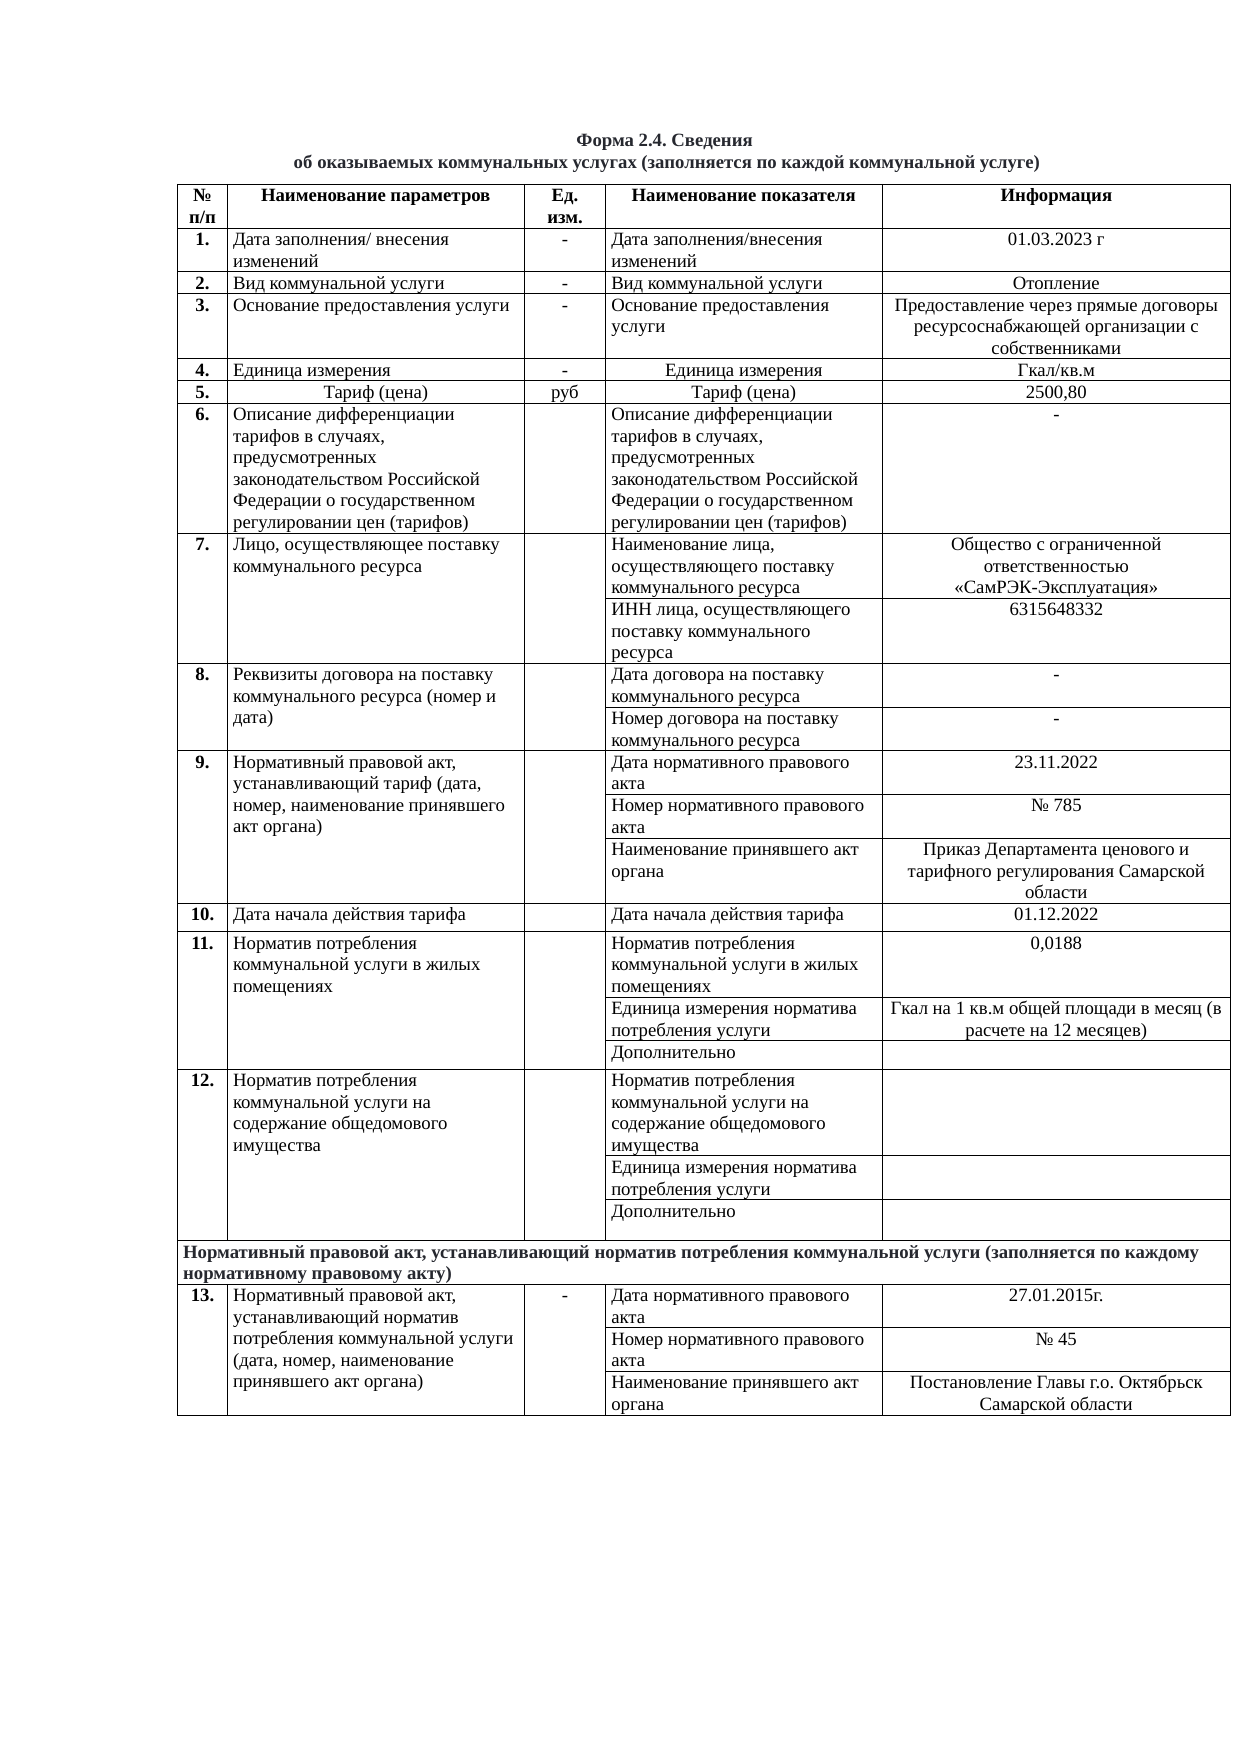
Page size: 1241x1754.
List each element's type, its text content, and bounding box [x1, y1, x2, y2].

table_header Информация [883, 185, 1230, 227]
table_cell [525, 904, 605, 931]
table_header Наименование показателя [606, 185, 882, 227]
table_cell Дата начала действия тарифа [606, 904, 882, 931]
table_cell 5. [178, 381, 227, 402]
table_cell 6. [178, 404, 227, 532]
table_cell 01.03.2023 г [883, 229, 1230, 271]
table_cell Единица измерения норматива потребления услуги [606, 998, 882, 1040]
table_cell Тариф (цена) [606, 381, 882, 402]
table_cell 6315648332 [883, 599, 1230, 663]
table_cell 2500,80 [883, 381, 1230, 402]
table_cell 4. [178, 359, 227, 380]
table_cell 13. [178, 1285, 227, 1414]
table_cell Дата договора на поставку коммунального ресурса [606, 664, 882, 706]
table_cell [883, 1070, 1230, 1155]
table_cell Норматив потребления коммунальной услуги в жилых помещениях [228, 932, 524, 1068]
table_cell [525, 404, 605, 532]
table_cell - [525, 1285, 605, 1414]
table_cell Нормативный правовой акт, устанавливающий норматив потребления коммунальной услуги (заполняется по каждому нормативному правовому акту) [178, 1241, 1230, 1284]
table_cell Описание дифференциации тарифов в случаях, предусмотренных законодательством Российской Федерации о государственном регулировании цен (тарифов) [606, 404, 882, 532]
table_cell Норматив потребления коммунальной услуги на содержание общедомового имущества [228, 1070, 524, 1240]
table_cell 8. [178, 664, 227, 750]
table_cell Дополнительно [606, 1200, 882, 1240]
table_cell Постановление Главы г.о. Октябрьск Самарской области [883, 1372, 1230, 1414]
table_cell Наименование лица, осуществляющего поставку коммунального ресурса [606, 534, 882, 598]
table_cell 10. [178, 904, 227, 931]
table_cell Основание предоставления услуги [228, 294, 524, 358]
table_header Ед. изм. [525, 185, 605, 227]
table_cell - [525, 294, 605, 358]
table_cell - [883, 708, 1230, 750]
table_cell Единица измерения [606, 359, 882, 380]
table_cell - [883, 664, 1230, 706]
table_cell [883, 1041, 1230, 1068]
table_cell Приказ Департамента ценового и тарифного регулирования Самарской области [883, 839, 1230, 903]
table_header Наименование параметров [228, 185, 524, 227]
table_cell Общество с ограниченной ответственностью «СамРЭК-Эксплуатация» [883, 534, 1230, 598]
table_cell Гкал/кв.м [883, 359, 1230, 380]
table_cell - [883, 404, 1230, 532]
table_cell 2. [178, 272, 227, 293]
table_cell 01.12.2022 [883, 904, 1230, 931]
table_cell руб [525, 381, 605, 402]
table_cell - [525, 272, 605, 293]
table_cell 0,0188 [883, 932, 1230, 996]
table_cell Лицо, осуществляющее поставку коммунального ресурса [228, 534, 524, 663]
table_cell Предоставление через прямые договоры ресурсоснабжающей организации с собственниками [883, 294, 1230, 358]
table_cell [883, 1156, 1230, 1199]
table_cell 23.11.2022 [883, 751, 1230, 794]
table_cell Дополнительно [606, 1041, 882, 1068]
table_cell Вид коммунальной услуги [606, 272, 882, 293]
table_cell Дата нормативного правового акта [606, 1285, 882, 1327]
table_cell Номер договора на поставку коммунального ресурса [606, 708, 882, 750]
table_cell - [525, 359, 605, 380]
table_cell Дата начала действия тарифа [228, 904, 524, 931]
table_cell Отопление [883, 272, 1230, 293]
table_cell Дата заполнения/ внесения изменений [228, 229, 524, 271]
table_cell Единица измерения норматива потребления услуги [606, 1156, 882, 1199]
table_cell [525, 932, 605, 1068]
table_cell № 785 [883, 795, 1230, 837]
table_cell Наименование принявшего акт органа [606, 839, 882, 903]
table_cell 27.01.2015г. [883, 1285, 1230, 1327]
text Форма 2.4. Сведения об оказываемых коммунальных услугах (заполняется по каждой коммунальной услуге) [177, 129, 1152, 172]
table_cell Тариф (цена) [228, 381, 524, 402]
table_cell [883, 1200, 1230, 1240]
table_cell 11. [178, 932, 227, 1068]
table_cell 7. [178, 534, 227, 663]
table_cell Норматив потребления коммунальной услуги в жилых помещениях [606, 932, 882, 996]
table_cell Нормативный правовой акт, устанавливающий норматив потребления коммунальной услуги (дата, номер, наименование принявшего акт органа) [228, 1285, 524, 1414]
table_cell Нормативный правовой акт, устанавливающий тариф (дата, номер, наименование принявшего акт органа) [228, 751, 524, 903]
table_cell Описание дифференциации тарифов в случаях, предусмотренных законодательством Российской Федерации о государственном регулировании цен (тарифов) [228, 404, 524, 532]
table_cell Норматив потребления коммунальной услуги на содержание общедомового имущества [606, 1070, 882, 1155]
table_cell - [525, 229, 605, 271]
table_cell [525, 751, 605, 903]
table_cell 3. [178, 294, 227, 358]
table_cell [525, 534, 605, 663]
table_cell № 45 [883, 1328, 1230, 1371]
table_cell Гкал на 1 кв.м общей площади в месяц (в расчете на 12 месяцев) [883, 998, 1230, 1040]
table_cell ИНН лица, осуществляющего поставку коммунального ресурса [606, 599, 882, 663]
table_cell Номер нормативного правового акта [606, 795, 882, 837]
table_cell 1. [178, 229, 227, 271]
table_cell Наименование принявшего акт органа [606, 1372, 882, 1414]
table_cell 9. [178, 751, 227, 903]
table_cell 12. [178, 1070, 227, 1240]
table_cell Дата нормативного правового акта [606, 751, 882, 794]
table_cell Номер нормативного правового акта [606, 1328, 882, 1371]
table_header № п/п [178, 185, 227, 227]
table_cell Вид коммунальной услуги [228, 272, 524, 293]
table_cell Основание предоставления услуги [606, 294, 882, 358]
table_cell [525, 1070, 605, 1240]
table_cell Единица измерения [228, 359, 524, 380]
table_cell Реквизиты договора на поставку коммунального ресурса (номер и дата) [228, 664, 524, 750]
table_cell Дата заполнения/внесения изменений [606, 229, 882, 271]
table_cell [525, 664, 605, 750]
